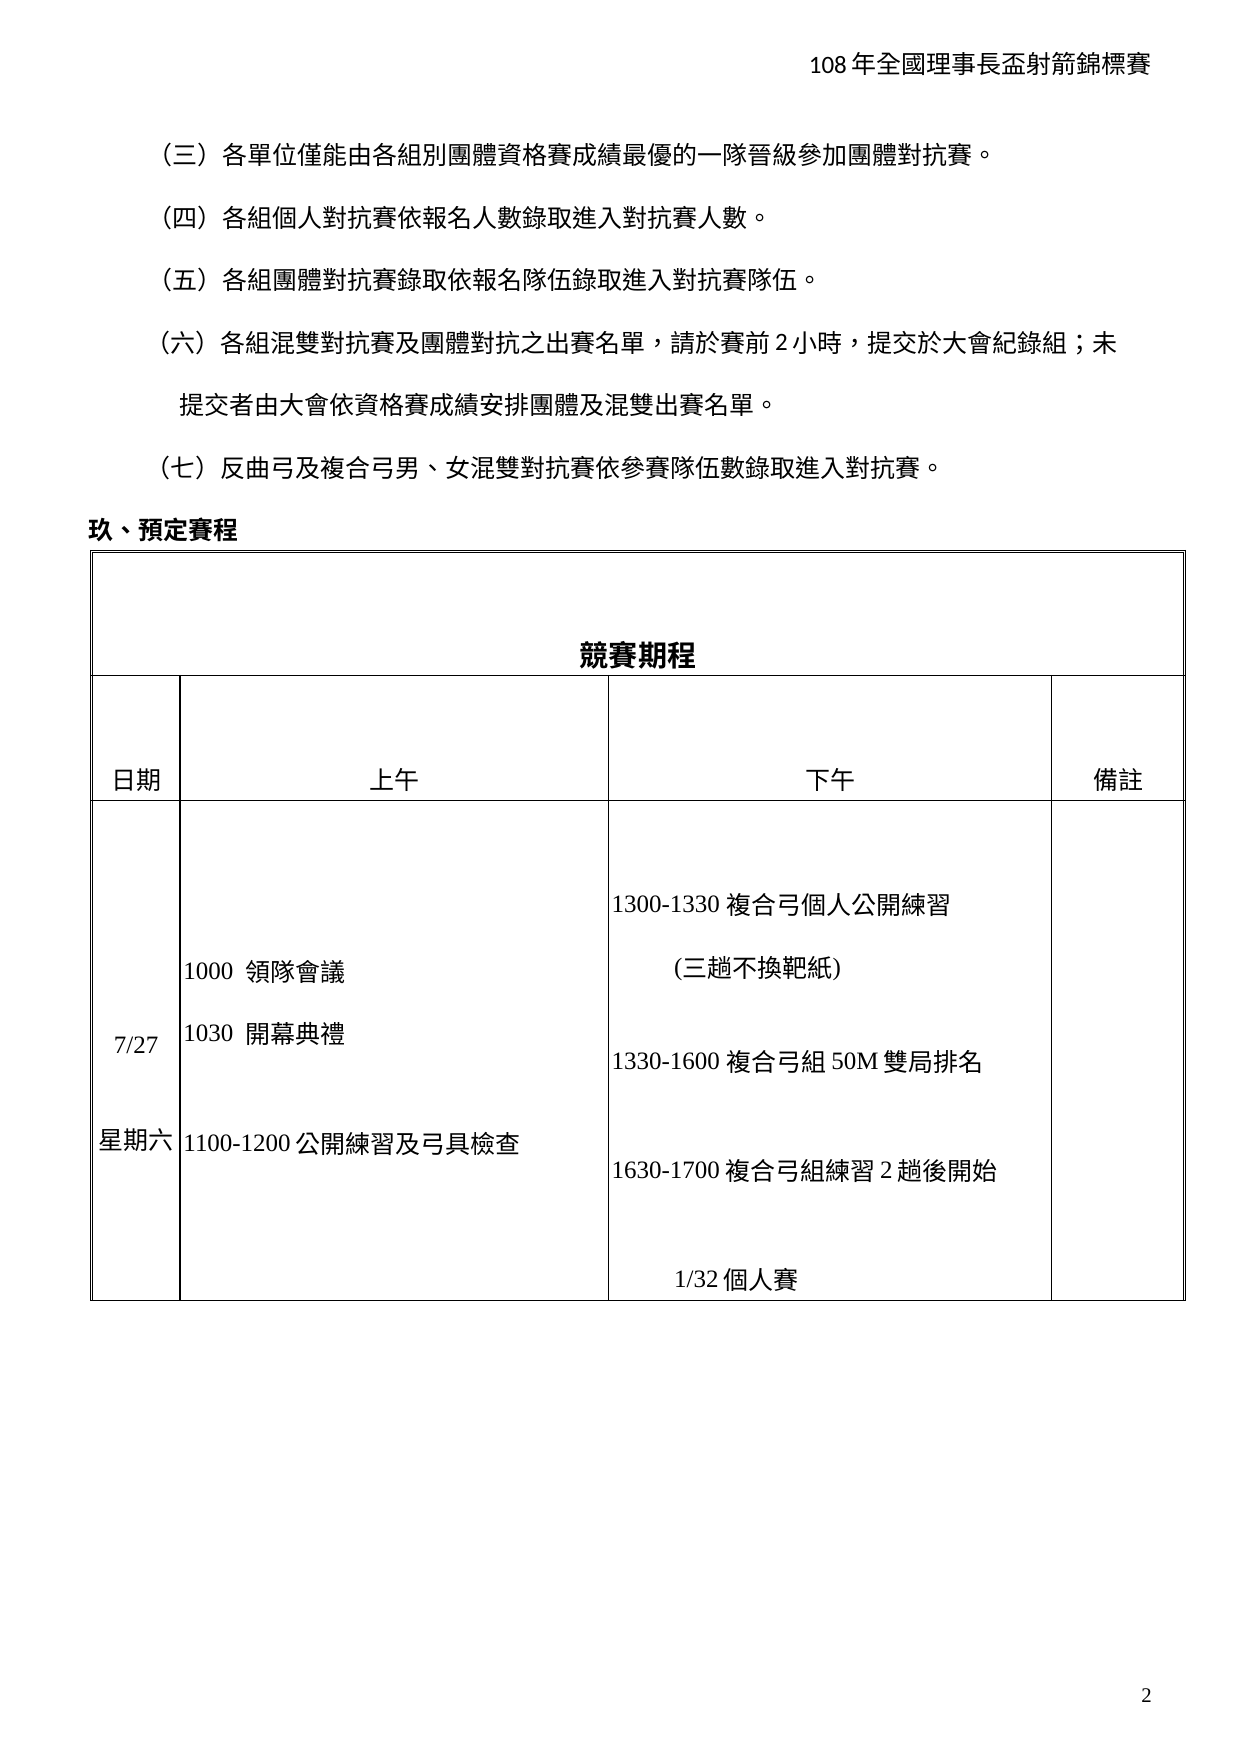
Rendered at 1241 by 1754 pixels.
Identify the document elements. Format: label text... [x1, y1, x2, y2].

table_cell 1300-1330 複合弓個人公開練習 (三趟不換靶紙) 1330-1600 複合弓組50M雙局排名 1630-1700複合弓組練習2趟後開始 1/32個人賽 [609, 801, 1051, 1300]
text （七）反曲弓及複合弓男、女混雙對抗賽依參賽隊伍數錄取進入對抗賽。 [145, 425, 1152, 487]
text （三）各單位僅能由各組別團體資格賽成績最優的一隊晉級參加團體對抗賽。 [148, 112, 1152, 175]
text （五）各組團體對抗賽錄取依報名隊伍錄取進入對抗賽隊伍。 [148, 237, 1152, 300]
text （四）各組個人對抗賽依報名人數錄取進入對抗賽人數。 [148, 175, 1152, 237]
table_cell 下午 [609, 676, 1051, 800]
table_cell 備註 [1052, 676, 1183, 800]
text 玖、預定賽程 [89, 487, 1152, 550]
table_header 競賽期程 [93, 553, 1183, 675]
text 提交者由大會依資格賽成績安排團體及混雙出賽名單。 [145, 362, 1152, 425]
table_cell 日期 [93, 676, 179, 800]
table_cell 上午 [181, 676, 608, 800]
table_cell 1000 領隊會議 1030 開幕典禮 1100-1200公開練習及弓具檢查 [181, 801, 608, 1300]
table_cell 7/27 星期六 [93, 801, 179, 1300]
text （六）各組混雙對抗賽及團體對抗之出賽名單，請於賽前2小時，提交於大會紀錄組；未 [145, 300, 1152, 362]
table_cell [1052, 801, 1183, 1300]
